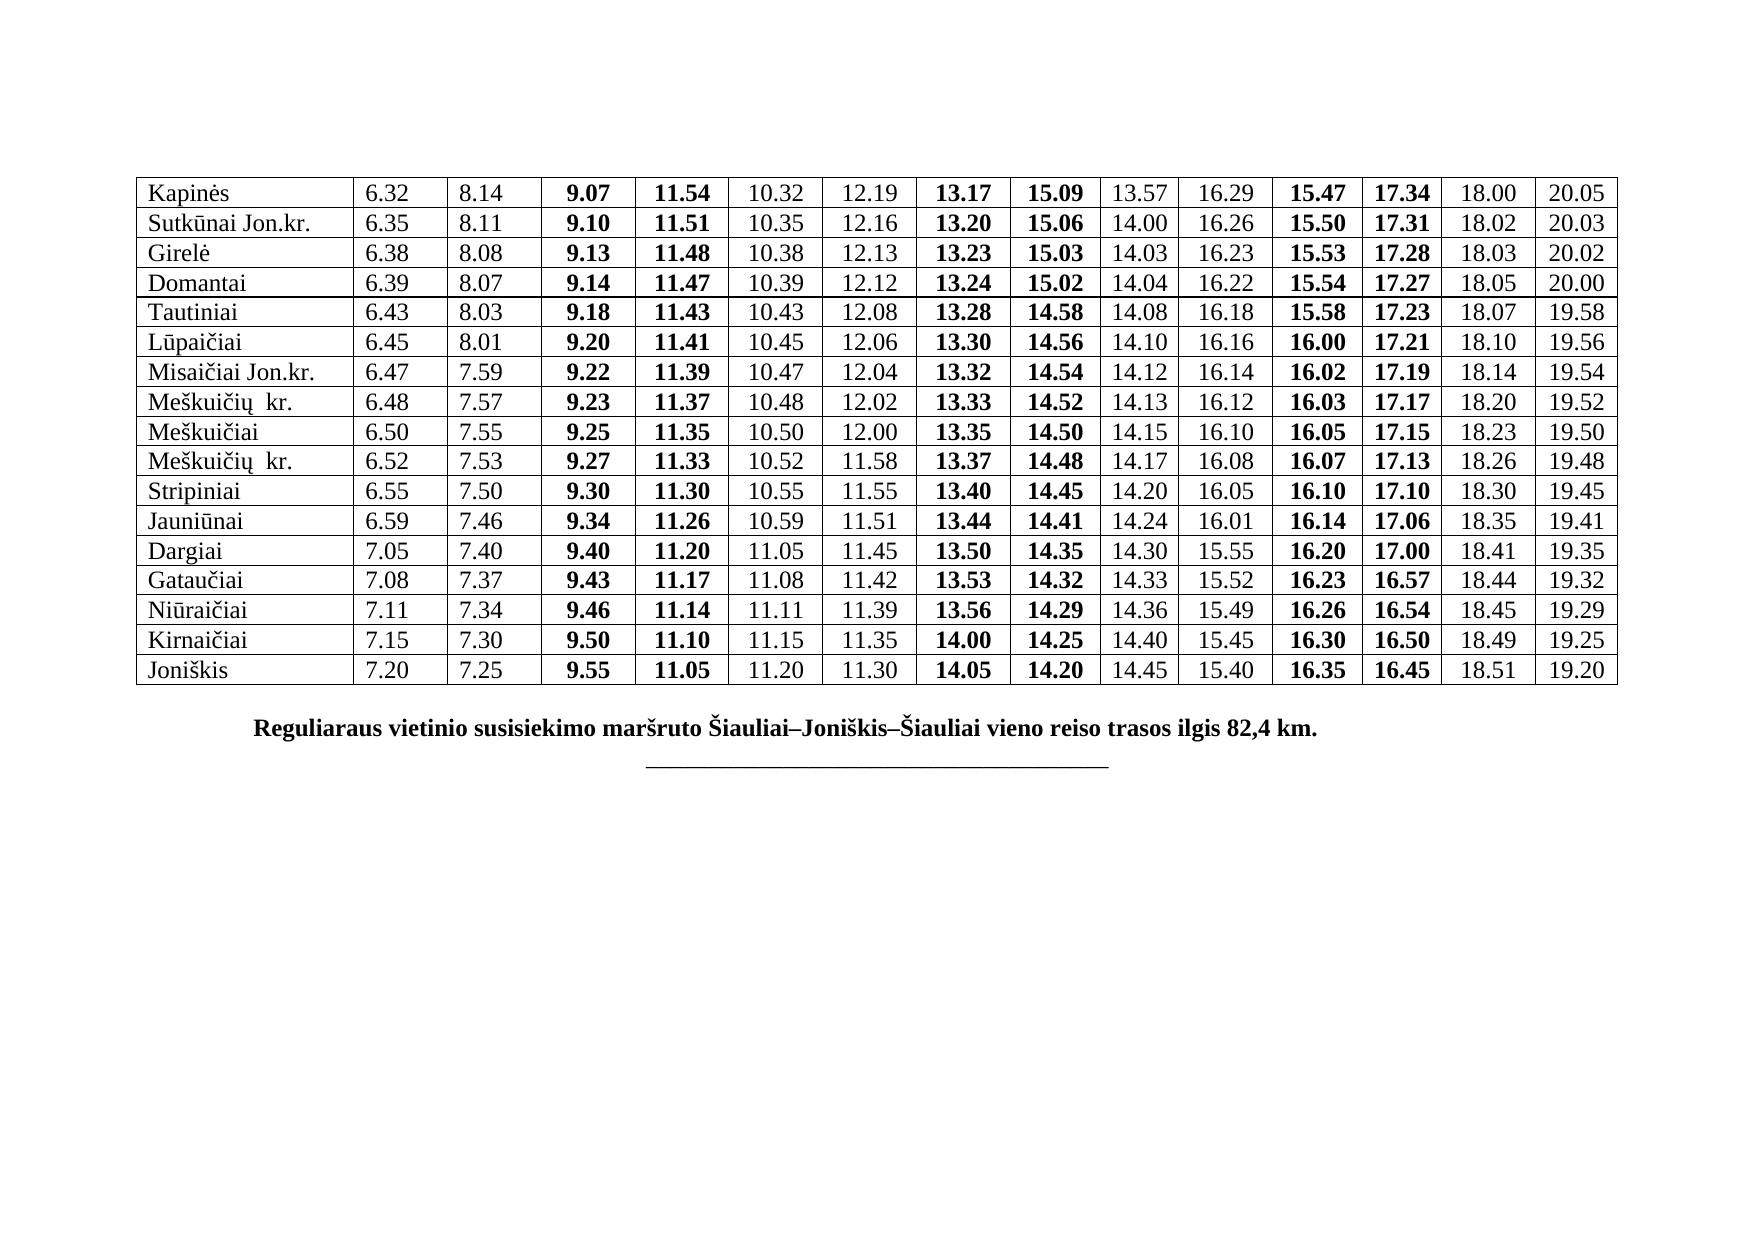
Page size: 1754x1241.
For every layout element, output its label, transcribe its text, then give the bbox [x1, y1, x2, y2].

table_cell 19.45 [1536, 476, 1617, 505]
table_cell 18.03 [1442, 238, 1535, 267]
table_cell 19.58 [1536, 298, 1617, 326]
table_cell 19.35 [1536, 536, 1617, 564]
table_cell 11.58 [823, 446, 916, 475]
table_cell 14.52 [1011, 387, 1100, 416]
table_cell 15.55 [1179, 536, 1272, 564]
table_cell 14.36 [1101, 595, 1178, 624]
table_cell 12.02 [823, 387, 916, 416]
table_cell 9.10 [542, 208, 635, 237]
table_cell Lūpaičiai [137, 327, 353, 356]
table_cell 15.58 [1273, 298, 1362, 326]
table_cell 12.19 [823, 178, 916, 207]
table_cell 18.45 [1442, 595, 1535, 624]
table_cell 12.16 [823, 208, 916, 237]
table_cell 20.02 [1536, 238, 1617, 267]
table_cell 17.28 [1363, 238, 1441, 267]
table_cell 8.11 [448, 208, 541, 237]
table_cell 7.30 [448, 625, 541, 654]
table_cell 16.35 [1273, 655, 1362, 684]
table_cell 14.10 [1101, 327, 1178, 356]
table_cell 16.12 [1179, 387, 1272, 416]
table_cell 11.47 [636, 268, 728, 296]
table_cell 11.35 [636, 417, 728, 445]
table_cell 13.30 [917, 327, 1010, 356]
table_cell 13.33 [917, 387, 1010, 416]
table_cell 12.06 [823, 327, 916, 356]
table_cell 19.56 [1536, 327, 1617, 356]
table_cell 11.08 [729, 566, 822, 594]
table_cell 9.13 [542, 238, 635, 267]
table_cell 8.14 [448, 178, 541, 207]
table_cell 11.26 [636, 506, 728, 535]
table_cell 20.00 [1536, 268, 1617, 296]
table_cell 7.57 [448, 387, 541, 416]
table_cell 19.25 [1536, 625, 1617, 654]
table_cell 8.01 [448, 327, 541, 356]
table_cell 14.13 [1101, 387, 1178, 416]
table_cell 16.50 [1363, 625, 1441, 654]
table_cell 11.14 [636, 595, 728, 624]
table_cell 14.15 [1101, 417, 1178, 445]
table_cell 18.49 [1442, 625, 1535, 654]
table_cell 10.47 [729, 357, 822, 386]
table_cell 15.02 [1011, 268, 1100, 296]
table_cell Niūraičiai [137, 595, 353, 624]
table_cell 19.48 [1536, 446, 1617, 475]
table_cell 16.18 [1179, 298, 1272, 326]
table_cell 14.32 [1011, 566, 1100, 594]
table_cell 14.05 [917, 655, 1010, 684]
table_cell 19.29 [1536, 595, 1617, 624]
table_cell 11.11 [729, 595, 822, 624]
table_cell 13.28 [917, 298, 1010, 326]
table_cell 11.51 [823, 506, 916, 535]
table_cell 10.55 [729, 476, 822, 505]
table_cell 14.45 [1011, 476, 1100, 505]
table_cell 10.45 [729, 327, 822, 356]
table_cell 9.20 [542, 327, 635, 356]
table_cell Sutkūnai Jon.kr. [137, 208, 353, 237]
table_cell Domantai [137, 268, 353, 296]
table_cell 14.20 [1011, 655, 1100, 684]
table_cell 6.47 [354, 357, 447, 386]
table_cell 16.00 [1273, 327, 1362, 356]
table_cell 17.06 [1363, 506, 1441, 535]
table_cell 16.10 [1179, 417, 1272, 445]
table_cell 15.06 [1011, 208, 1100, 237]
table_cell 16.16 [1179, 327, 1272, 356]
table_cell 17.21 [1363, 327, 1441, 356]
table_cell 11.35 [823, 625, 916, 654]
table_cell 9.40 [542, 536, 635, 564]
table_cell 14.35 [1011, 536, 1100, 564]
table_cell 14.25 [1011, 625, 1100, 654]
table_cell 11.39 [636, 357, 728, 386]
table_cell 13.56 [917, 595, 1010, 624]
table_cell 17.17 [1363, 387, 1441, 416]
table_cell 16.02 [1273, 357, 1362, 386]
table_cell 7.50 [448, 476, 541, 505]
table_cell 18.41 [1442, 536, 1535, 564]
table_cell 15.53 [1273, 238, 1362, 267]
table_cell 7.34 [448, 595, 541, 624]
table_cell 16.23 [1273, 566, 1362, 594]
table_cell 11.33 [636, 446, 728, 475]
table_cell 6.39 [354, 268, 447, 296]
table_cell 9.50 [542, 625, 635, 654]
table_cell 9.43 [542, 566, 635, 594]
text _____________________________________ [118, 742, 1636, 771]
table_cell 11.54 [636, 178, 728, 207]
table_cell Gataučiai [137, 566, 353, 594]
table_cell 7.37 [448, 566, 541, 594]
table_cell 19.32 [1536, 566, 1617, 594]
table_cell 6.55 [354, 476, 447, 505]
table_cell 14.56 [1011, 327, 1100, 356]
table_cell Stripiniai [137, 476, 353, 505]
table_cell 16.10 [1273, 476, 1362, 505]
table_cell 9.23 [542, 387, 635, 416]
table_cell 7.25 [448, 655, 541, 684]
table_cell 14.48 [1011, 446, 1100, 475]
table_cell 16.01 [1179, 506, 1272, 535]
table_cell 16.03 [1273, 387, 1362, 416]
table_cell 16.07 [1273, 446, 1362, 475]
table_cell 10.39 [729, 268, 822, 296]
table_cell 15.49 [1179, 595, 1272, 624]
table_cell 11.17 [636, 566, 728, 594]
table_cell 16.05 [1179, 476, 1272, 505]
table_cell 17.27 [1363, 268, 1441, 296]
table_cell 7.05 [354, 536, 447, 564]
table_cell 10.52 [729, 446, 822, 475]
table_cell 7.53 [448, 446, 541, 475]
table_cell 9.34 [542, 506, 635, 535]
table_cell 8.03 [448, 298, 541, 326]
table_cell 7.55 [448, 417, 541, 445]
table_cell 10.35 [729, 208, 822, 237]
table_cell 16.57 [1363, 566, 1441, 594]
table_cell 17.19 [1363, 357, 1441, 386]
table_cell Meškuičių kr. [137, 387, 353, 416]
table_cell 14.24 [1101, 506, 1178, 535]
table_cell 15.52 [1179, 566, 1272, 594]
table_cell 11.55 [823, 476, 916, 505]
table_cell 6.35 [354, 208, 447, 237]
table_cell 9.25 [542, 417, 635, 445]
table_cell 11.37 [636, 387, 728, 416]
table_cell 18.26 [1442, 446, 1535, 475]
table_cell 14.20 [1101, 476, 1178, 505]
table_cell 18.35 [1442, 506, 1535, 535]
table_cell 6.59 [354, 506, 447, 535]
table_cell 14.50 [1011, 417, 1100, 445]
table_cell 11.51 [636, 208, 728, 237]
table_cell 15.03 [1011, 238, 1100, 267]
table_cell Kirnaičiai [137, 625, 353, 654]
table_cell Kapinės [137, 178, 353, 207]
table_cell 11.43 [636, 298, 728, 326]
table_cell 14.29 [1011, 595, 1100, 624]
table_cell 9.14 [542, 268, 635, 296]
table_cell 15.50 [1273, 208, 1362, 237]
table_cell 14.33 [1101, 566, 1178, 594]
table_cell 10.43 [729, 298, 822, 326]
table_cell 17.23 [1363, 298, 1441, 326]
table_cell 15.47 [1273, 178, 1362, 207]
table_cell 20.05 [1536, 178, 1617, 207]
table_cell 19.52 [1536, 387, 1617, 416]
table_cell 7.40 [448, 536, 541, 564]
table_cell 18.51 [1442, 655, 1535, 684]
table_cell 16.22 [1179, 268, 1272, 296]
table_cell 11.30 [636, 476, 728, 505]
table_cell 6.43 [354, 298, 447, 326]
table_cell 9.27 [542, 446, 635, 475]
table_cell 7.15 [354, 625, 447, 654]
table_cell 16.05 [1273, 417, 1362, 445]
table_cell 14.45 [1101, 655, 1178, 684]
table_cell 18.30 [1442, 476, 1535, 505]
table_cell 13.24 [917, 268, 1010, 296]
table_cell 13.57 [1101, 178, 1178, 207]
table_cell Misaičiai Jon.kr. [137, 357, 353, 386]
table_cell 12.08 [823, 298, 916, 326]
table_cell 13.50 [917, 536, 1010, 564]
table_cell 7.08 [354, 566, 447, 594]
table_cell 14.54 [1011, 357, 1100, 386]
table_cell 9.55 [542, 655, 635, 684]
table_cell 11.20 [636, 536, 728, 564]
table_cell 19.20 [1536, 655, 1617, 684]
table_cell 11.30 [823, 655, 916, 684]
table_cell 9.46 [542, 595, 635, 624]
table_cell Girelė [137, 238, 353, 267]
table_cell 13.20 [917, 208, 1010, 237]
table_cell 13.23 [917, 238, 1010, 267]
table_cell 7.20 [354, 655, 447, 684]
table_cell 7.11 [354, 595, 447, 624]
table_cell 13.44 [917, 506, 1010, 535]
table_cell 17.34 [1363, 178, 1441, 207]
table_cell 17.13 [1363, 446, 1441, 475]
table_cell 12.12 [823, 268, 916, 296]
table_cell 17.00 [1363, 536, 1441, 564]
table_cell 16.14 [1273, 506, 1362, 535]
table_cell 13.35 [917, 417, 1010, 445]
table_cell 10.48 [729, 387, 822, 416]
table_cell 16.20 [1273, 536, 1362, 564]
table_cell 9.22 [542, 357, 635, 386]
table_cell 11.05 [636, 655, 728, 684]
table_cell 16.54 [1363, 595, 1441, 624]
table_cell 6.45 [354, 327, 447, 356]
table_cell 18.23 [1442, 417, 1535, 445]
table_cell 14.30 [1101, 536, 1178, 564]
table_cell 18.05 [1442, 268, 1535, 296]
table_cell 12.04 [823, 357, 916, 386]
table_cell 13.32 [917, 357, 1010, 386]
table_cell Joniškis [137, 655, 353, 684]
table_cell 12.00 [823, 417, 916, 445]
table_cell 18.10 [1442, 327, 1535, 356]
table_cell 6.50 [354, 417, 447, 445]
table_cell 6.32 [354, 178, 447, 207]
table_cell 10.59 [729, 506, 822, 535]
table_cell 9.07 [542, 178, 635, 207]
table_cell 8.08 [448, 238, 541, 267]
table_cell 20.03 [1536, 208, 1617, 237]
table_cell 11.42 [823, 566, 916, 594]
table_cell 11.39 [823, 595, 916, 624]
table_cell 19.41 [1536, 506, 1617, 535]
table_cell 14.00 [917, 625, 1010, 654]
table_cell 18.20 [1442, 387, 1535, 416]
text Reguliaraus vietinio susisiekimo maršruto Šiauliai–Joniškis–Šiauliai vieno reiso trasos ilgis 82,4 km. [118, 713, 1636, 742]
table_cell 16.08 [1179, 446, 1272, 475]
table_cell 17.10 [1363, 476, 1441, 505]
table_cell 16.29 [1179, 178, 1272, 207]
table_cell 14.40 [1101, 625, 1178, 654]
table_cell 16.23 [1179, 238, 1272, 267]
table_cell 10.38 [729, 238, 822, 267]
table_cell 18.14 [1442, 357, 1535, 386]
table_cell 16.26 [1179, 208, 1272, 237]
table_cell 16.30 [1273, 625, 1362, 654]
table_cell 14.12 [1101, 357, 1178, 386]
table_cell 6.52 [354, 446, 447, 475]
table_cell 8.07 [448, 268, 541, 296]
table_cell 9.18 [542, 298, 635, 326]
table_cell Dargiai [137, 536, 353, 564]
table_cell 13.37 [917, 446, 1010, 475]
table_cell 7.59 [448, 357, 541, 386]
table_cell 14.17 [1101, 446, 1178, 475]
table_cell 14.41 [1011, 506, 1100, 535]
table_cell 11.15 [729, 625, 822, 654]
table_cell 14.03 [1101, 238, 1178, 267]
table_cell 12.13 [823, 238, 916, 267]
table_cell 13.17 [917, 178, 1010, 207]
table_cell 13.53 [917, 566, 1010, 594]
table_cell 18.44 [1442, 566, 1535, 594]
table_cell Tautiniai [137, 298, 353, 326]
table_cell Meškuičių kr. [137, 446, 353, 475]
table_cell 15.45 [1179, 625, 1272, 654]
table_cell 10.32 [729, 178, 822, 207]
table_cell 18.07 [1442, 298, 1535, 326]
table_cell 15.54 [1273, 268, 1362, 296]
table_cell 14.08 [1101, 298, 1178, 326]
table_cell Meškuičiai [137, 417, 353, 445]
table_cell Jauniūnai [137, 506, 353, 535]
table_cell 18.00 [1442, 178, 1535, 207]
table_cell 18.02 [1442, 208, 1535, 237]
table_cell 19.54 [1536, 357, 1617, 386]
table_cell 11.41 [636, 327, 728, 356]
table_cell 10.50 [729, 417, 822, 445]
table_cell 16.14 [1179, 357, 1272, 386]
table_cell 14.00 [1101, 208, 1178, 237]
table_cell 9.30 [542, 476, 635, 505]
table_cell 14.58 [1011, 298, 1100, 326]
table_cell 6.48 [354, 387, 447, 416]
table_cell 11.48 [636, 238, 728, 267]
table_cell 11.45 [823, 536, 916, 564]
table_cell 11.20 [729, 655, 822, 684]
table_cell 6.38 [354, 238, 447, 267]
table_cell 13.40 [917, 476, 1010, 505]
table_cell 17.15 [1363, 417, 1441, 445]
table_cell 7.46 [448, 506, 541, 535]
table_cell 14.04 [1101, 268, 1178, 296]
table_cell 16.26 [1273, 595, 1362, 624]
table_cell 15.09 [1011, 178, 1100, 207]
table_cell 19.50 [1536, 417, 1617, 445]
table_cell 16.45 [1363, 655, 1441, 684]
table_cell 17.31 [1363, 208, 1441, 237]
table_cell 11.10 [636, 625, 728, 654]
table_cell 11.05 [729, 536, 822, 564]
table_cell 15.40 [1179, 655, 1272, 684]
